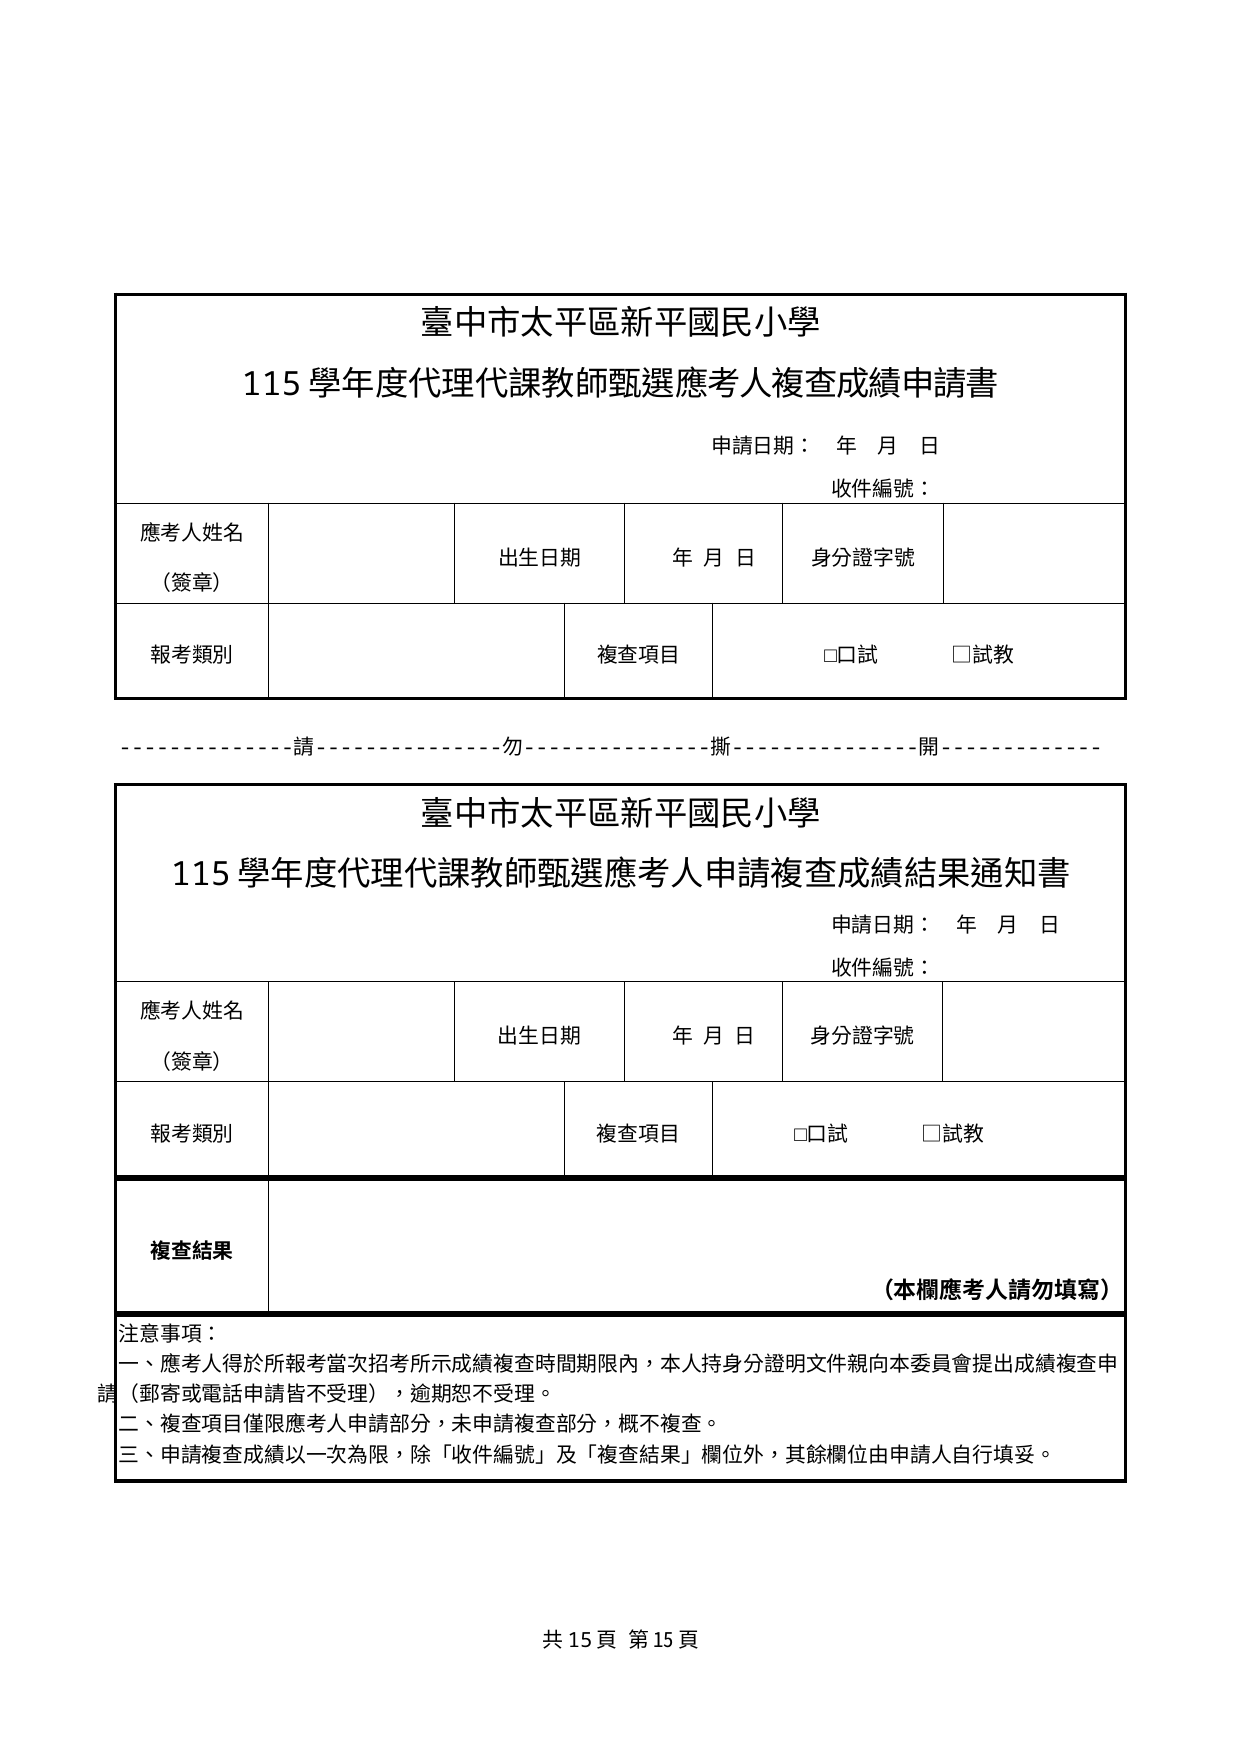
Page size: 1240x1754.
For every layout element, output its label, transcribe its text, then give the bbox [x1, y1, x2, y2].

table_cell [269, 982, 454, 1081]
table_cell 出生日期 [455, 982, 624, 1081]
table_cell □口試 □試教 [713, 604, 1124, 697]
table_cell 注意事項： 一、應考人得於所報考當次招考所示成績複查時間期限內，本人持身分證明文件親向本委員會提出成績複查申請（郵寄或電話申請皆不受理），逾期恕不受理。 二、複查項目僅限應考人申請部分，未申請複查部分，概不複查。 三、申請複查成績以一次為限，除「收件編號」及「複查結果」欄位外，其餘欄位由申請人自行填妥。 [117, 1317, 1124, 1479]
table_cell 複查結果 [117, 1181, 268, 1311]
table_cell 出生日期 [455, 504, 624, 603]
table_cell 年 月 日 [625, 504, 782, 603]
table_cell 複查項目 [565, 1082, 712, 1175]
table_cell [269, 1082, 564, 1175]
table_cell 應考人姓名 （簽章） [117, 982, 268, 1081]
table_cell □口試 □試教 [713, 1082, 1124, 1175]
table_cell （本欄應考人請勿填寫） [269, 1181, 1124, 1311]
table_cell 身分證字號 [783, 982, 942, 1081]
table_cell 應考人姓名 （簽章） [117, 504, 268, 603]
table_header 臺中市太平區新平國民小學 115學年度代理代課教師甄選應考人申請複查成績結果通知書 申請日期： 年 月 日 收件編號： [117, 786, 1124, 981]
table_cell 報考類別 [117, 1082, 268, 1175]
table_cell [269, 604, 564, 697]
text --------------請---------------勿---------------撕---------------開------------- [119, 730, 1122, 761]
table_header 臺中市太平區新平國民小學 115學年度代理代課教師甄選應考人複查成績申請書 申請日期： 年 月 日 收件編號： [117, 296, 1124, 503]
table_cell 身分證字號 [783, 504, 943, 603]
table_cell [943, 982, 1124, 1081]
table_cell [944, 504, 1124, 603]
table_cell 複查項目 [565, 604, 712, 697]
table_cell [269, 504, 454, 603]
table_cell 年 月 日 [625, 982, 782, 1081]
table_cell 報考類別 [117, 604, 268, 697]
